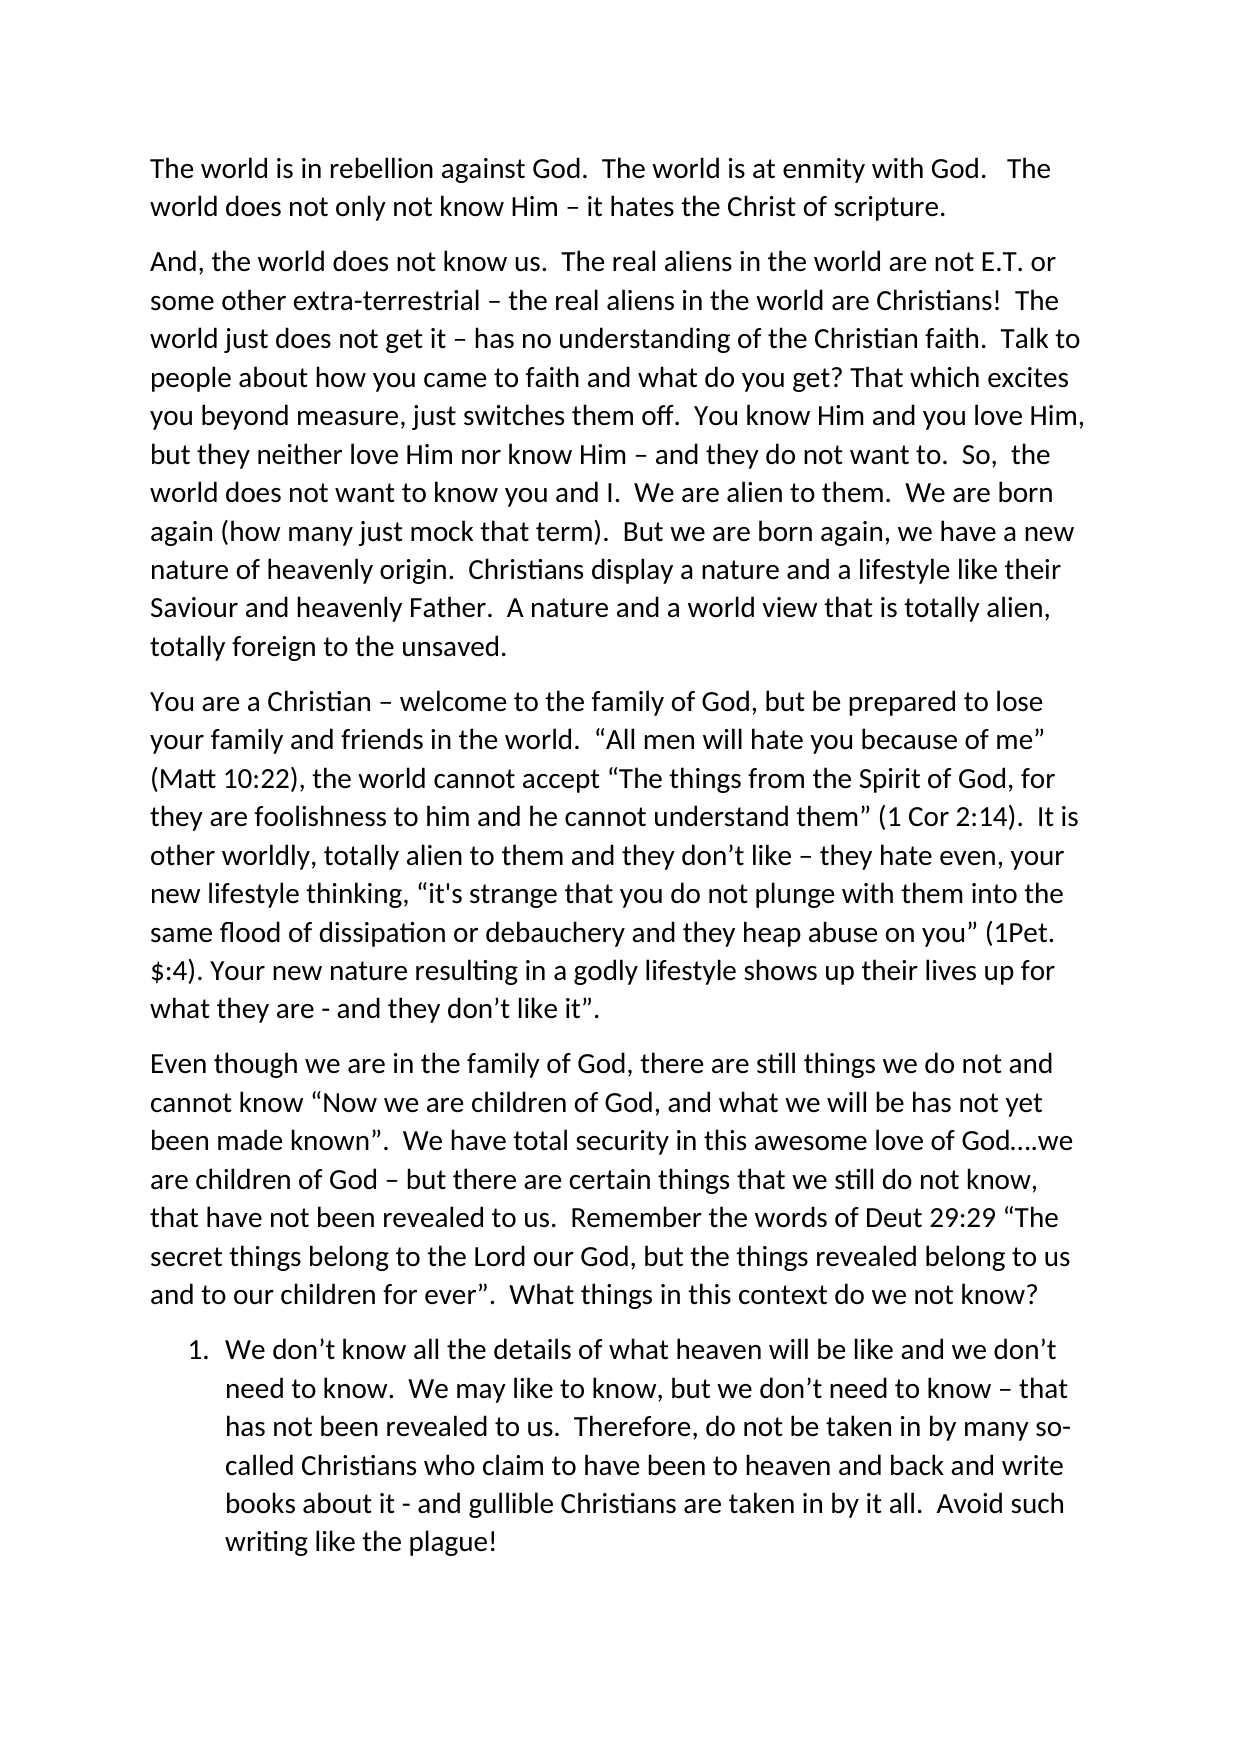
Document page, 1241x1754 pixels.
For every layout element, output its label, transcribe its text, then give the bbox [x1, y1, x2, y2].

list We don’t know all the details of what heaven will be like and we don’t need to know. We may like to know, but we don’t need to know – that has not been revealed to us. Therefore, do not be taken in by many so-called Christians who claim to have been to heaven and back and write books about it - and gullible Christians are taken in by it all. Avoid such writing like the plague! [187, 1331, 1090, 1559]
text And, the world does not know us. The real aliens in the world are not E.T. or some other extra-terrestrial – the real aliens in the world are Christians! The world just does not get it – has no understanding of the Christian faith. Talk to people about how you came to faith and what do you get? That which excites you beyond measure, just switches them off. You know Him and you love Him, but they neither love Him nor know Him – and they do not want to. So, the world does not want to know you and I. We are alien to them. We are born again (how many just mock that term). But we are born again, we have a new nature of heavenly origin. Christians display a nature and a lifestyle like their Saviour and heavenly Father. A nature and a world view that is totally alien, totally foreign to the unsaved. [150, 243, 1090, 663]
text Even though we are in the family of God, there are still things we do not and cannot know “Now we are children of God, and what we will be has not yet been made known”. We have total security in this awesome love of God….we are children of God – but there are certain things that we still do not know, that have not been revealed to us. Remember the words of Deut 29:29 “The secret things belong to the Lord our God, but the things revealed belong to us and to our children for ever”. What things in this context do we not know? [150, 1046, 1090, 1312]
text The world is in rebellion against God. The world is at enmity with God. The world does not only not know Him – it hates the Christ of scripture. [150, 150, 1090, 224]
text You are a Christian – welcome to the family of God, but be prepared to lose your family and friends in the world. “All men will hate you because of me” (Matt 10:22), the world cannot accept “The things from the Spirit of God, for they are foolishness to him and he cannot understand them” (1 Cor 2:14). It is other worldly, totally alien to them and they don’t like – they hate even, your new lifestyle thinking, “it's strange that you do not plunge with them into the same flood of dissipation or debauchery and they heap abuse on you” (1Pet.$:4). Your new nature resulting in a godly lifestyle shows up their lives up for what they are - and they don’t like it”. [150, 683, 1090, 1026]
